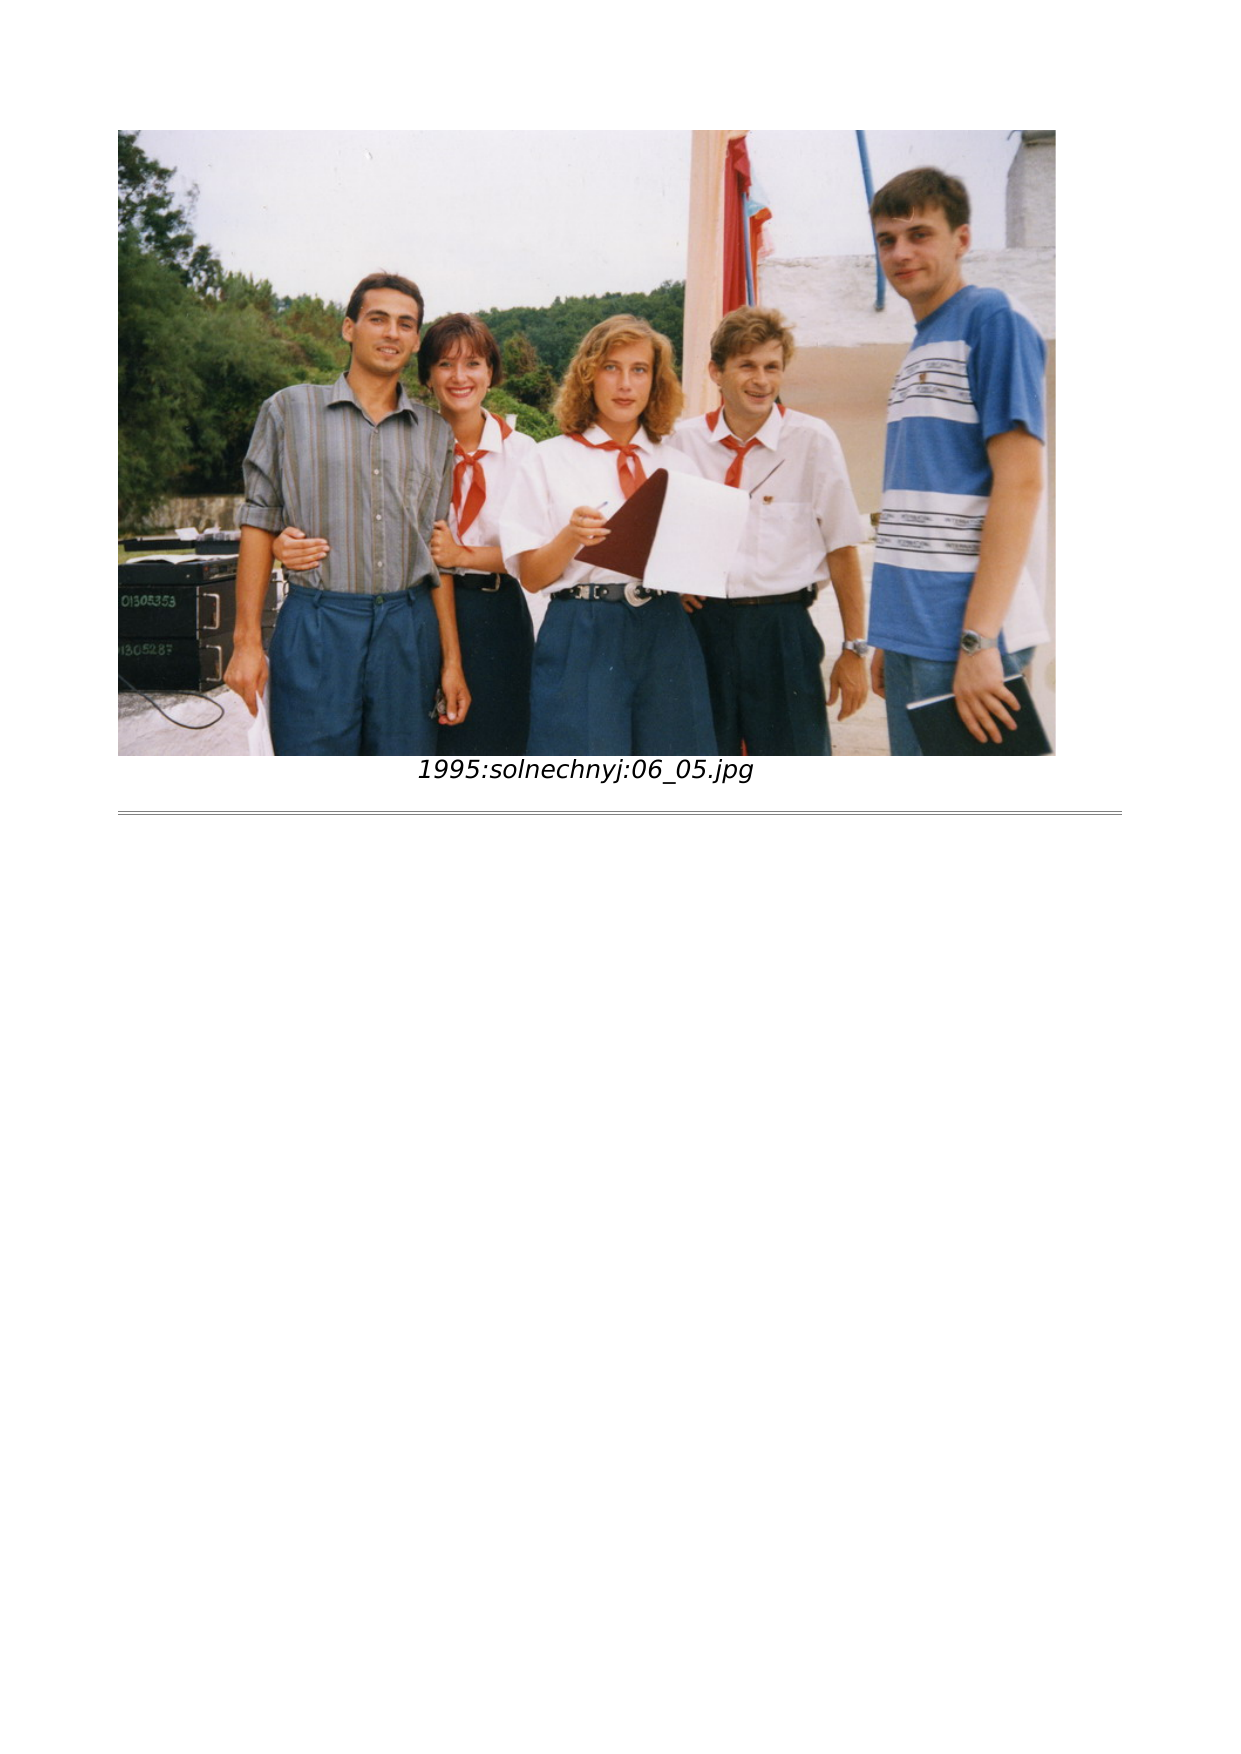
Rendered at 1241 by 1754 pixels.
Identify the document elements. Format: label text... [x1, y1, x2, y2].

text 1995:solnechnyj:06_05.jpg [118, 756, 1056, 784]
picture [118, 130, 1056, 756]
